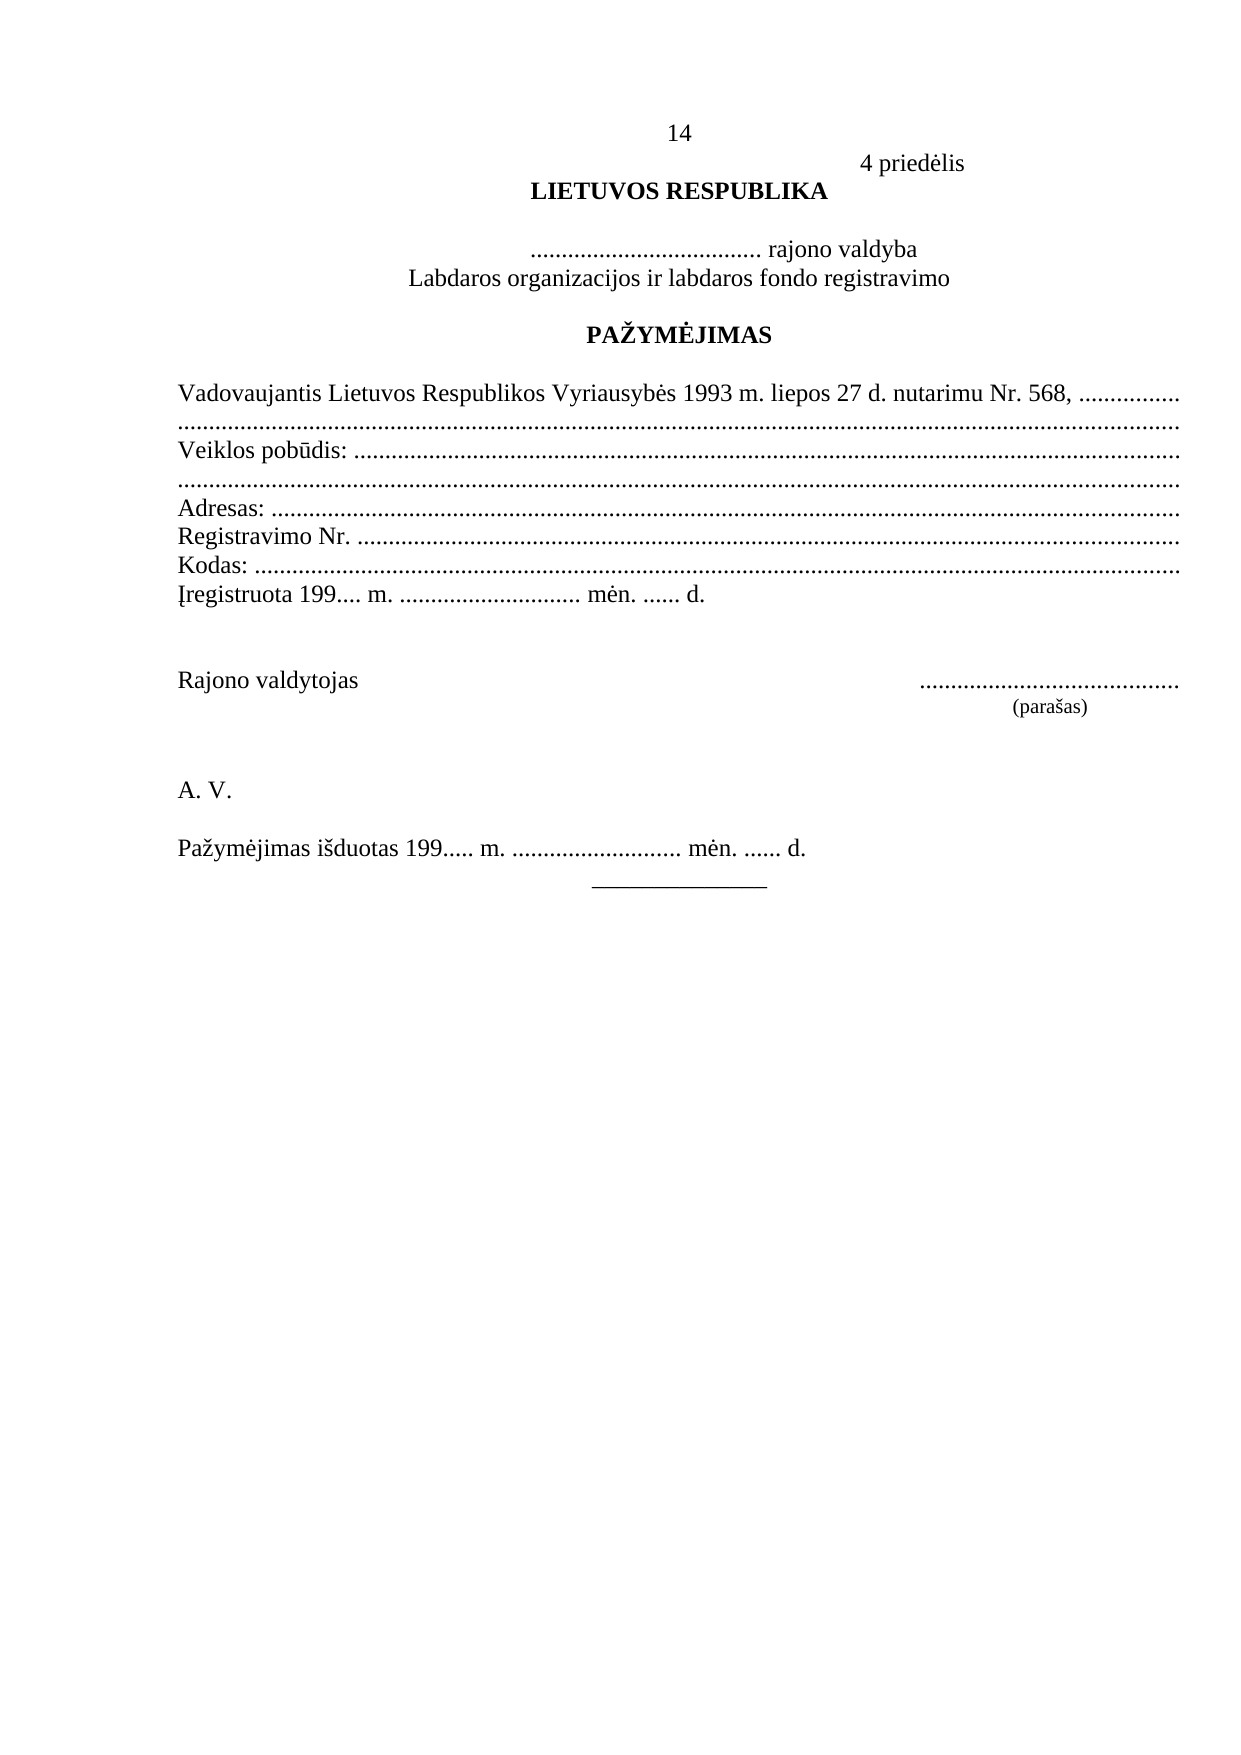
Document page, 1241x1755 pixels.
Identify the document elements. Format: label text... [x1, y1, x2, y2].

text (parašas) [177, 694, 1181, 718]
text Veiklos pobūdis: [177, 435, 1181, 464]
text 4 priedėlis [177, 148, 1181, 176]
text Registravimo Nr. [177, 521, 1181, 550]
text PAŽYMĖJIMAS [177, 320, 1181, 349]
text rajono valdyba [177, 234, 1181, 263]
text Kodas: [177, 550, 1181, 579]
text A. V. [177, 775, 1181, 804]
text Pažymėjimas išduotas 199..... m. mėn. ...... d. [177, 833, 1181, 862]
text Įregistruota 199.... m. mėn. ...... d. [177, 579, 1181, 608]
text Rajono valdytojas [177, 665, 1181, 694]
text Labdaros organizacijos ir labdaros fondo registravimo [177, 263, 1181, 291]
text Adresas: [177, 493, 1181, 521]
text ______________ [177, 862, 1181, 890]
text LIETUVOS RESPUBLIKA [177, 176, 1181, 205]
text Vadovaujantis Lietuvos Respublikos Vyriausybės 1993 m. liepos 27 d. nutarimu Nr. 568, [177, 378, 1181, 406]
